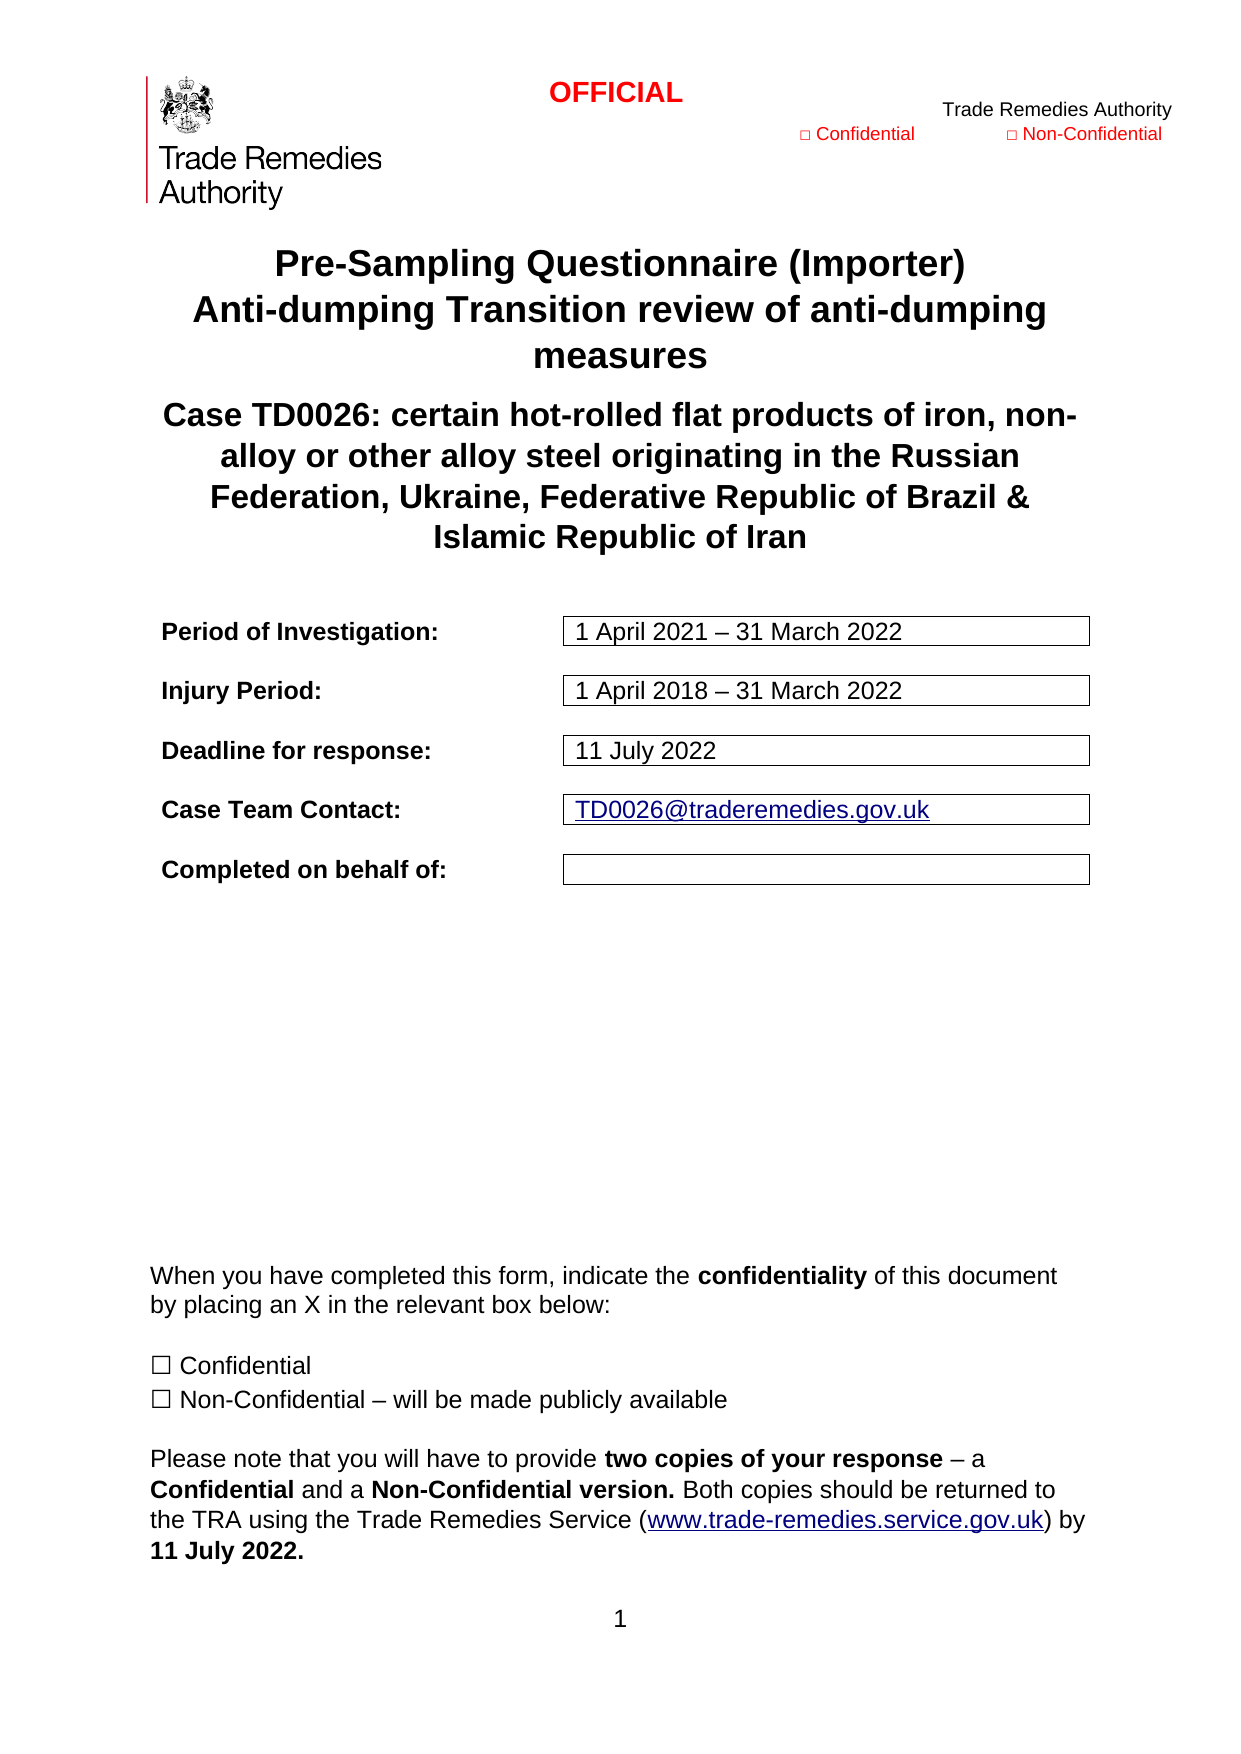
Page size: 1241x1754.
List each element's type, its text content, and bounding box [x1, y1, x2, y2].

table_cell [564, 855, 1089, 884]
table_cell [150, 705, 563, 735]
table_cell TD0026@traderemedies.gov.uk [564, 795, 1089, 824]
table_cell [564, 825, 1089, 854]
table_header 1 April 2021 – 31 March 2022 [564, 617, 1089, 645]
text Please note that you will have to provide two copies of your response – a Confidential and a Non-Confidential version. Both copies should be returned to the TRA using the Trade Remedies Service (www.trade-remedies.service.gov.uk) by 11 July 2022. [150, 1444, 1090, 1564]
table_cell 11 July 2022 [564, 736, 1089, 764]
text When you have completed this form, indicate the confidentiality of this document by placing an X in the relevant box below: [150, 1261, 1090, 1319]
table_cell [564, 646, 1089, 675]
text Pre-Sampling Questionnaire (Importer) [150, 242, 1090, 285]
text Case TD0026: certain hot-rolled flat products of iron, non-alloy or other alloy steel originating in the Russian Federation, Ukraine, Federative Republic of Brazil & Islamic Republic of Iran [150, 395, 1090, 556]
table_cell Injury Period: [150, 675, 563, 705]
table_cell [150, 645, 563, 675]
table_cell 1 April 2018 – 31 March 2022 [564, 676, 1089, 705]
table_cell Completed on behalf of: [150, 854, 563, 884]
table_cell [564, 706, 1089, 735]
table_header Period of Investigation: [150, 616, 563, 645]
text ☐ Confidential [150, 1348, 1090, 1382]
table_cell [564, 766, 1089, 794]
text ☐ Non-Confidential – will be made publicly available [150, 1382, 1090, 1416]
table_cell Deadline for response: [150, 735, 563, 764]
text Anti-dumping Transition review of anti-dumping measures [150, 287, 1090, 376]
table_cell Case Team Contact: [150, 794, 563, 824]
table_cell [150, 765, 563, 794]
table_cell [150, 824, 563, 854]
